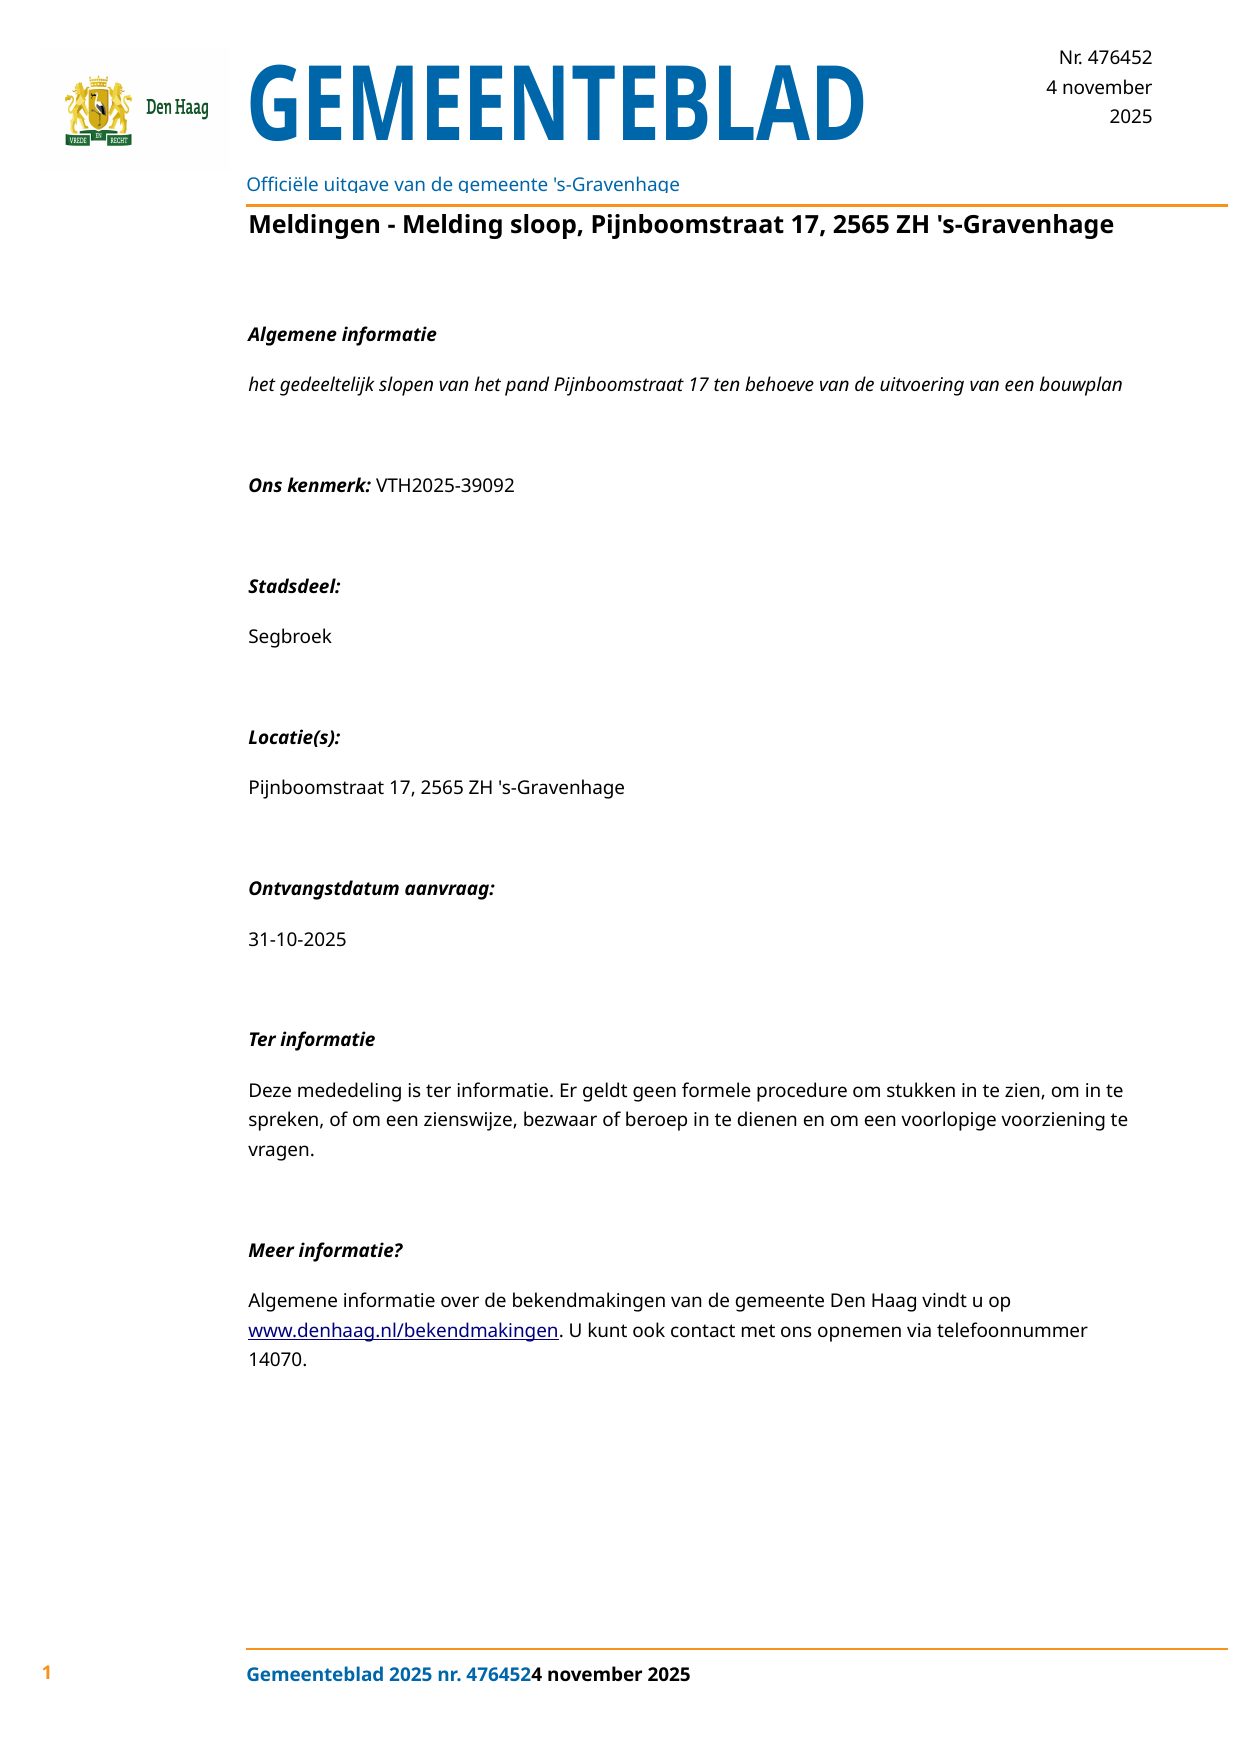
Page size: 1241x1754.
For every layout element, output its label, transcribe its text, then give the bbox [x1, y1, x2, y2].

text Stadsdeel: [248, 573, 1152, 598]
text 31-10-2025 [248, 926, 1152, 951]
text het gedeeltelijk slopen van het pand Pijnboomstraat 17 ten behoeve van de uitvoering van een bouwplan [248, 371, 1152, 397]
text Ons kenmerk: VTH2025-39092 [248, 472, 1152, 498]
text Ontvangstdatum aanvraag: [248, 875, 1152, 901]
text Algemene informatie [248, 321, 1152, 346]
text Meldingen - Melding sloop, Pijnboomstraat 17, 2565 ZH 's-Gravenhage [248, 207, 1152, 241]
picture [41, 47, 231, 172]
text Pijnboomstraat 17, 2565 ZH 's-Gravenhage [248, 774, 1152, 800]
text Segbroek [248, 623, 1152, 649]
text Ter informatie [248, 1027, 1152, 1052]
text Deze mededeling is ter informatie. Er geldt geen formele procedure om stukken in te zien, om in te spreken, of om een zienswijze, bezwaar of beroep in te dienen en om een voorlopige voorziening te vragen. [248, 1077, 1152, 1162]
text Meer informatie? [248, 1237, 1152, 1263]
text Locatie(s): [248, 724, 1152, 750]
text Algemene informatie over de bekendmakingen van de gemeente Den Haag vindt u op www.denhaag.nl/bekendmakingen. U kunt ook contact met ons opnemen via telefoonnummer 14070. [248, 1287, 1152, 1372]
